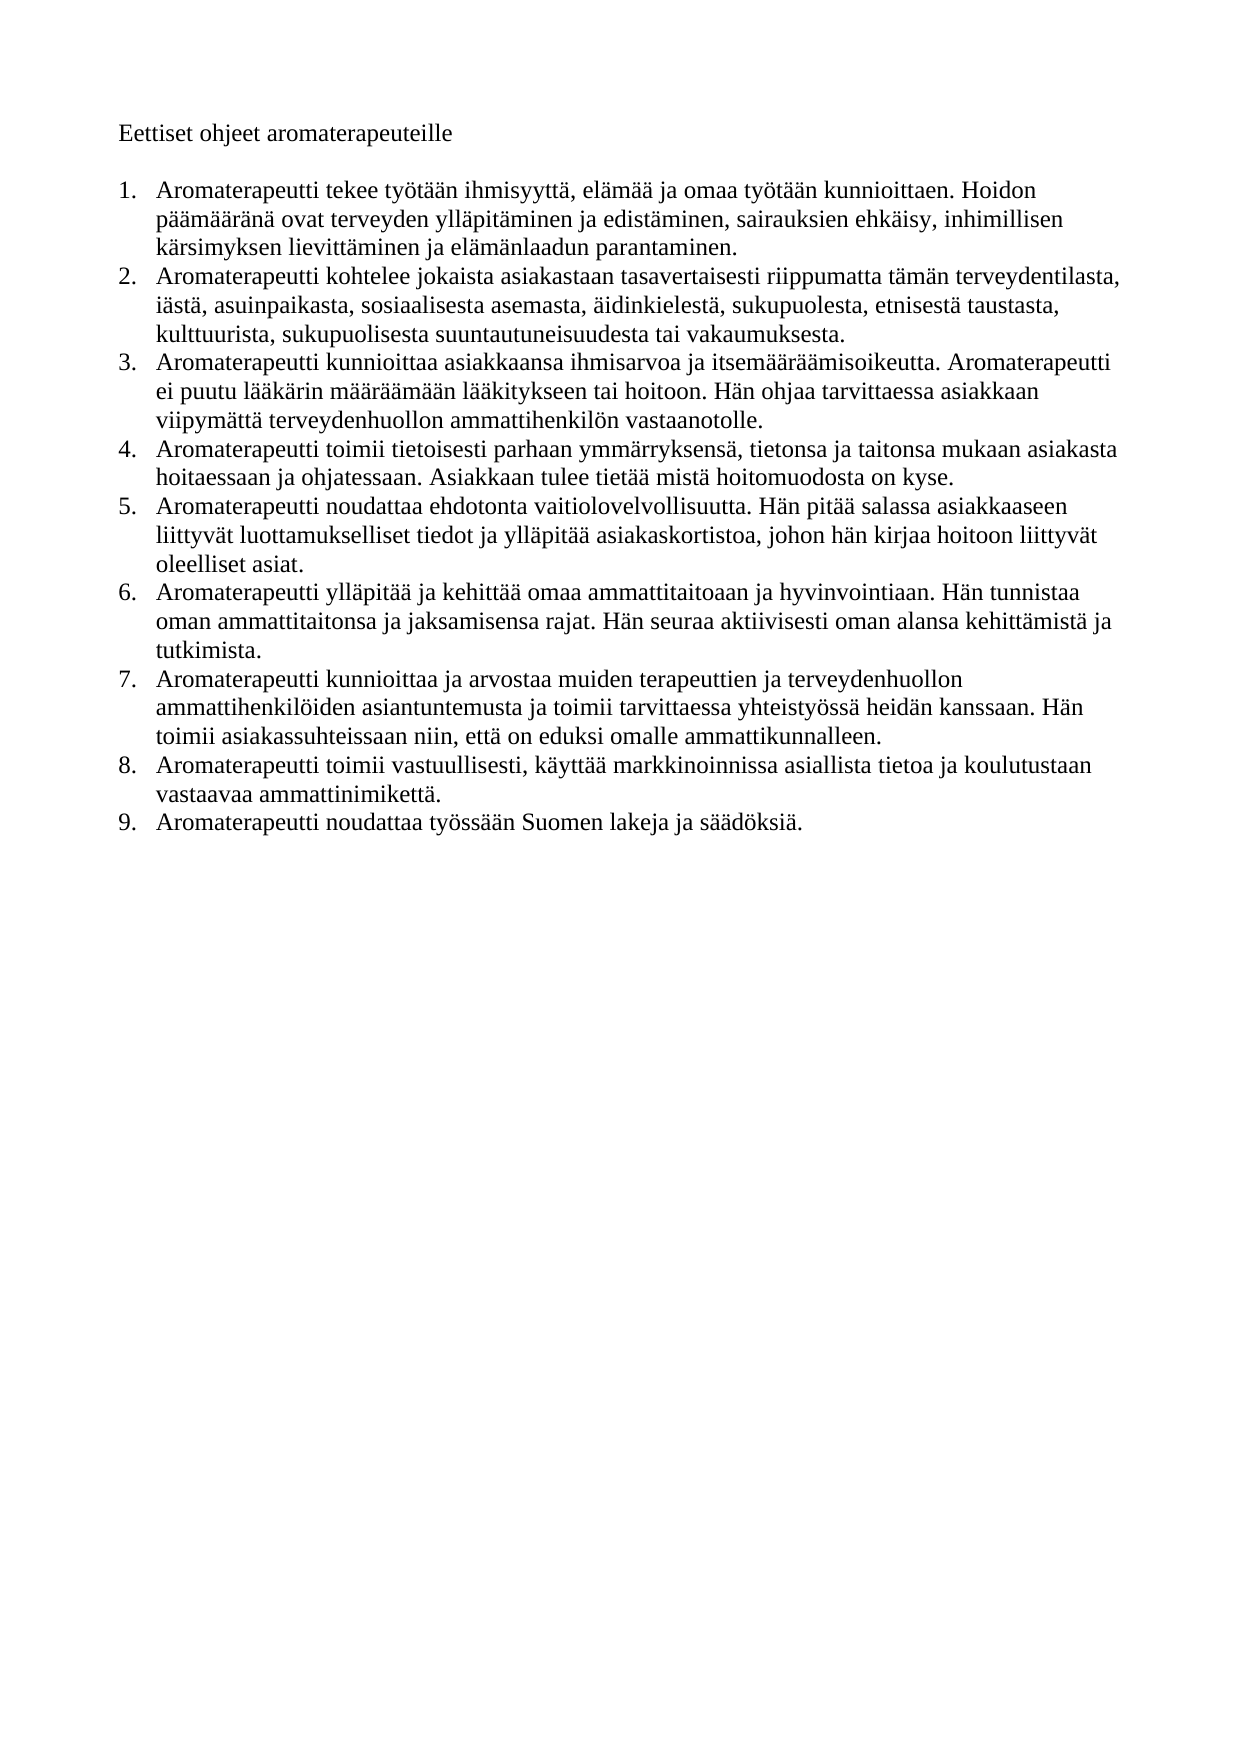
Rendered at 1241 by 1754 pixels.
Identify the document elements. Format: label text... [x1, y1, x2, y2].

list Aromaterapeutti noudattaa työssään Suomen lakeja ja säädöksiä. [118, 807, 1122, 836]
list Aromaterapeutti tekee työtään ihmisyyttä, elämää ja omaa työtään kunnioittaen. Hoidon päämääränä ovat terveyden ylläpitäminen ja edistäminen, sairauksien ehkäisy, inhimillisen kärsimyksen lievittäminen ja elämänlaadun parantaminen. [118, 175, 1122, 261]
list Aromaterapeutti kunnioittaa ja arvostaa muiden terapeuttien ja terveydenhuollon ammattihenkilöiden asiantuntemusta ja toimii tarvittaessa yhteistyössä heidän kanssaan. Hän toimii asiakassuhteissaan niin, että on eduksi omalle ammattikunnalleen. [118, 664, 1122, 750]
list Aromaterapeutti ylläpitää ja kehittää omaa ammattitaitoaan ja hyvinvointiaan. Hän tunnistaa oman ammattitaitonsa ja jaksamisensa rajat. Hän seuraa aktiivisesti oman alansa kehittämistä ja tutkimista. [118, 577, 1122, 664]
text Eettiset ohjeet aromaterapeuteille [118, 118, 1122, 147]
list Aromaterapeutti toimii tietoisesti parhaan ymmärryksensä, tietonsa ja taitonsa mukaan asiakasta hoitaessaan ja ohjatessaan. Asiakkaan tulee tietää mistä hoitomuodosta on kyse. [118, 434, 1122, 491]
list Aromaterapeutti noudattaa ehdotonta vaitiolovelvollisuutta. Hän pitää salassa asiakkaaseen liittyvät luottamukselliset tiedot ja ylläpitää asiakaskortistoa, johon hän kirjaa hoitoon liittyvät oleelliset asiat. [118, 491, 1122, 577]
list Aromaterapeutti kohtelee jokaista asiakastaan tasavertaisesti riippumatta tämän terveydentilasta, iästä, asuinpaikasta, sosiaalisesta asemasta, äidinkielestä, sukupuolesta, etnisestä taustasta, kulttuurista, sukupuolisesta suuntautuneisuudesta tai vakaumuksesta. [118, 261, 1122, 347]
list Aromaterapeutti kunnioittaa asiakkaansa ihmisarvoa ja itsemääräämisoikeutta. Aromaterapeutti ei puutu lääkärin määräämään lääkitykseen tai hoitoon. Hän ohjaa tarvittaessa asiakkaan viipymättä terveydenhuollon ammattihenkilön vastaanotolle. [118, 347, 1122, 434]
list Aromaterapeutti toimii vastuullisesti, käyttää markkinoinnissa asiallista tietoa ja koulutustaan vastaavaa ammattinimikettä. [118, 750, 1122, 807]
